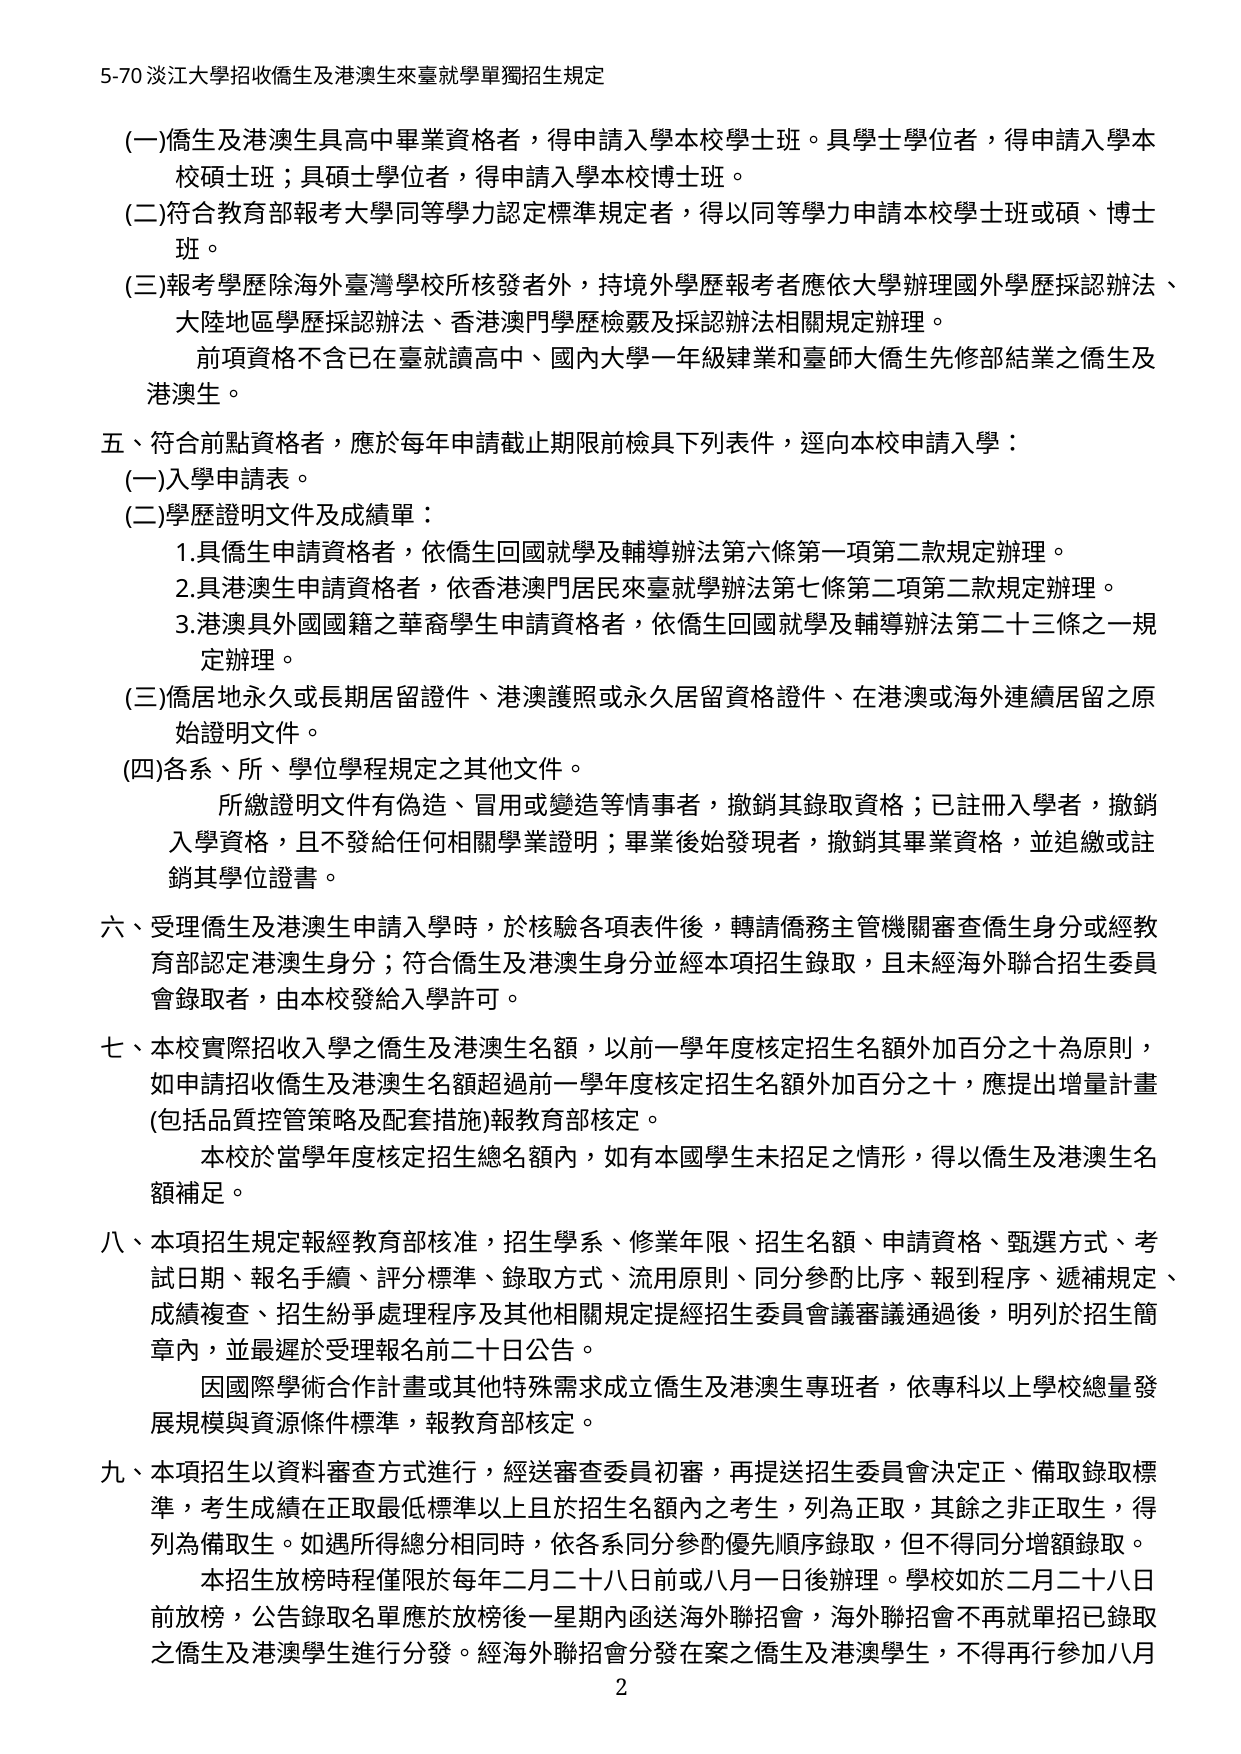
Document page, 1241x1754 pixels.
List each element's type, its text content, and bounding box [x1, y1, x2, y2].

text 2.具港澳生申請資格者，依香港澳門居民來臺就學辦法第七條第二項第二款規定辦理。 [175, 568, 1159, 604]
text 前項資格不含已在臺就讀高中、國內大學一年級肄業和臺師大僑生先修部結業之僑生及港澳生。 [146, 338, 1159, 411]
text 1.具僑生申請資格者，依僑生回國就學及輔導辦法第六條第一項第二款規定辦理。 [175, 532, 1159, 568]
text 七、本校實際招收入學之僑生及港澳生名額，以前一學年度核定招生名額外加百分之十為原則，如申請招收僑生及港澳生名額超過前一學年度核定招生名額外加百分之十，應提出增量計畫(包括品質控管策略及配套措施)報教育部核定。 [100, 1028, 1159, 1137]
text (三)報考學歷除海外臺灣學校所核發者外，持境外學歷報考者應依大學辦理國外學歷採認辦法、大陸地區學歷採認辦法、香港澳門學歷檢覈及採認辦法相關規定辦理。 [125, 266, 1159, 338]
text 五、符合前點資格者，應於每年申請截止期限前檢具下列表件，逕向本校申請入學： [100, 423, 1159, 459]
text 3.港澳具外國國籍之華裔學生申請資格者，依僑生回國就學及輔導辦法第二十三條之一規定辦理。 [175, 604, 1159, 677]
text 本校於當學年度核定招生總名額內，如有本國學生未招足之情形，得以僑生及港澳生名額補足。 [150, 1137, 1159, 1209]
text 六、受理僑生及港澳生申請入學時，於核驗各項表件後，轉請僑務主管機關審查僑生身分或經教育部認定港澳生身分；符合僑生及港澳生身分並經本項招生錄取，且未經海外聯合招生委員會錄取者，由本校發給入學許可。 [100, 907, 1159, 1016]
text (二)符合教育部報考大學同等學力認定標準規定者，得以同等學力申請本校學士班或碩、博士班。 [125, 193, 1159, 266]
text 九、本項招生以資料審查方式進行，經送審查委員初審，再提送招生委員會決定正、備取錄取標準，考生成績在正取最低標準以上且於招生名額內之考生，列為正取，其餘之非正取生，得列為備取生。如遇所得總分相同時，依各系同分參酌優先順序錄取，但不得同分增額錄取。 [100, 1452, 1159, 1561]
text (三)僑居地永久或長期居留證件、港澳護照或永久居留資格證件、在港澳或海外連續居留之原始證明文件。 [125, 677, 1159, 749]
text 本招生放榜時程僅限於每年二月二十八日前或八月一日後辦理。學校如於二月二十八日前放榜，公告錄取名單應於放榜後一星期內函送海外聯招會，海外聯招會不再就單招已錄取之僑生及港澳學生進行分發。經海外聯招會分發在案之僑生及港澳學生，不得再行參加八月 [150, 1561, 1159, 1669]
text (一)入學申請表。 [125, 459, 1159, 496]
text (二)學歷證明文件及成績單： [125, 496, 1159, 532]
text (四)各系、所、學位學程規定之其他文件。 [123, 749, 1159, 786]
text 八、本項招生規定報經教育部核准，招生學系、修業年限、招生名額、申請資格、甄選方式、考試日期、報名手續、評分標準、錄取方式、流用原則、同分參酌比序、報到程序、遞補規定、成績複查、招生紛爭處理程序及其他相關規定提經招生委員會議審議通過後，明列於招生簡章內，並最遲於受理報名前二十日公告。 [100, 1222, 1159, 1367]
text (一)僑生及港澳生具高中畢業資格者，得申請入學本校學士班。具學士學位者，得申請入學本校碩士班；具碩士學位者，得申請入學本校博士班。 [125, 121, 1159, 193]
text 因國際學術合作計畫或其他特殊需求成立僑生及港澳生專班者，依專科以上學校總量發展規模與資源條件標準，報教育部核定。 [150, 1367, 1159, 1439]
text 所繳證明文件有偽造、冒用或變造等情事者，撤銷其錄取資格；已註冊入學者，撤銷入學資格，且不發給任何相關學業證明；畢業後始發現者，撤銷其畢業資格，並追繳或註銷其學位證書。 [169, 786, 1159, 894]
